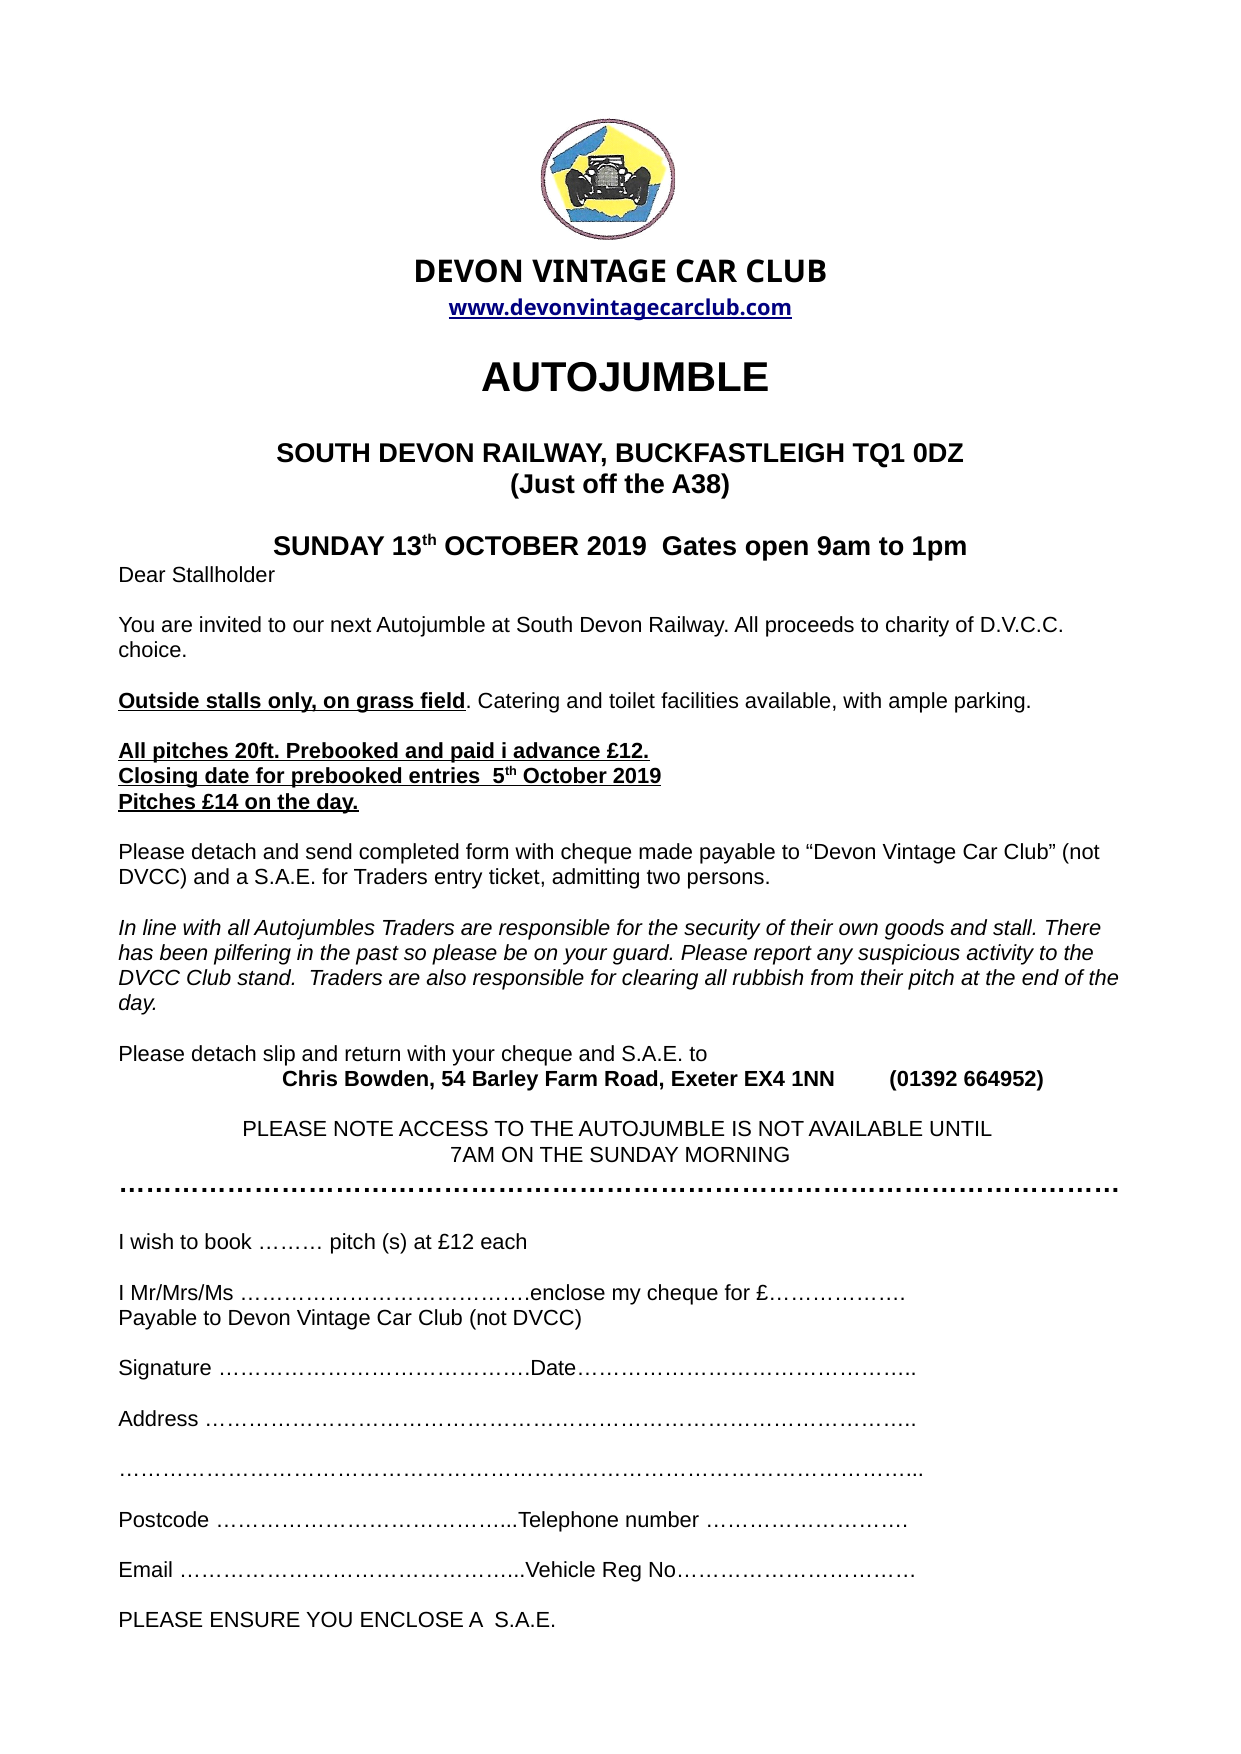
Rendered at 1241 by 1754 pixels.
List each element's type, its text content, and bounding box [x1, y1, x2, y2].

text 7AM ON THE SUNDAY MORNING [118, 1141, 1122, 1167]
text Chris Bowden, 54 Barley Farm Road, Exeter EX4 1NN (01392 664952) [118, 1066, 1122, 1091]
text (Just off the A38) [118, 468, 1122, 499]
text I wish to book ……… pitch (s) at £12 each [118, 1229, 1122, 1254]
text You are invited to our next Autojumble at South Devon Railway. All proceeds to charity of D.V.C.C. choice. [118, 612, 1122, 662]
text PLEASE ENSURE YOU ENCLOSE A S.A.E. [118, 1607, 1122, 1632]
text I Mr/Mrs/Ms ………………………………….enclose my cheque for £………………. [118, 1279, 1122, 1305]
text PLEASE NOTE ACCESS TO THE AUTOJUMBLE IS NOT AVAILABLE UNTIL [118, 1116, 1122, 1141]
text Payable to Devon Vintage Car Club (not DVCC) [118, 1305, 1122, 1330]
text Outside stalls only, on grass field. Catering and toilet facilities available, with ample parking. [118, 688, 1122, 713]
text SUNDAY 13th OCTOBER 2019 Gates open 9am to 1pm [118, 530, 1122, 562]
text DEVON VINTAGE CAR CLUB [118, 249, 1122, 292]
text ………………………………………………………………………………………………... [118, 1456, 1122, 1481]
text Please detach and send completed form with cheque made payable to “Devon Vintage Car Club” (not DVCC) and a S.A.E. for Traders entry ticket, admitting two persons. [118, 839, 1122, 889]
text Please detach slip and return with your cheque and S.A.E. to [118, 1041, 1122, 1066]
text Closing date for prebooked entries 5th October 2019 [118, 763, 1122, 788]
text SOUTH DEVON RAILWAY, BUCKFASTLEIGH TQ1 0DZ [118, 437, 1122, 468]
text ………………………………………………………………………………………………… [118, 1167, 1122, 1198]
text All pitches 20ft. Prebooked and paid i advance £12. [118, 738, 1122, 763]
text In line with all Autojumbles Traders are responsible for the security of their own goods and stall. There has been pilfering in the past so please be on your guard. Please report any suspicious activity to the DVCC Club stand. Traders are also responsible for clearing all rubbish from their pitch at the end of the day. [118, 914, 1122, 1015]
text Postcode …………………………………...Telephone number ………………………. [118, 1506, 1122, 1532]
text Email ………………………………………...Vehicle Reg No…………………………… [118, 1557, 1122, 1582]
text www.devonvintagecarclub.com [118, 292, 1122, 322]
text Address …………………………………………………………………………………….. [118, 1406, 1122, 1431]
text AUTOJUMBLE [118, 353, 1122, 401]
text Dear Stallholder [118, 562, 1122, 587]
text Pitches £14 on the day. [118, 788, 1122, 814]
text Signature …………………………………….Date……………………………………….. [118, 1355, 1122, 1380]
